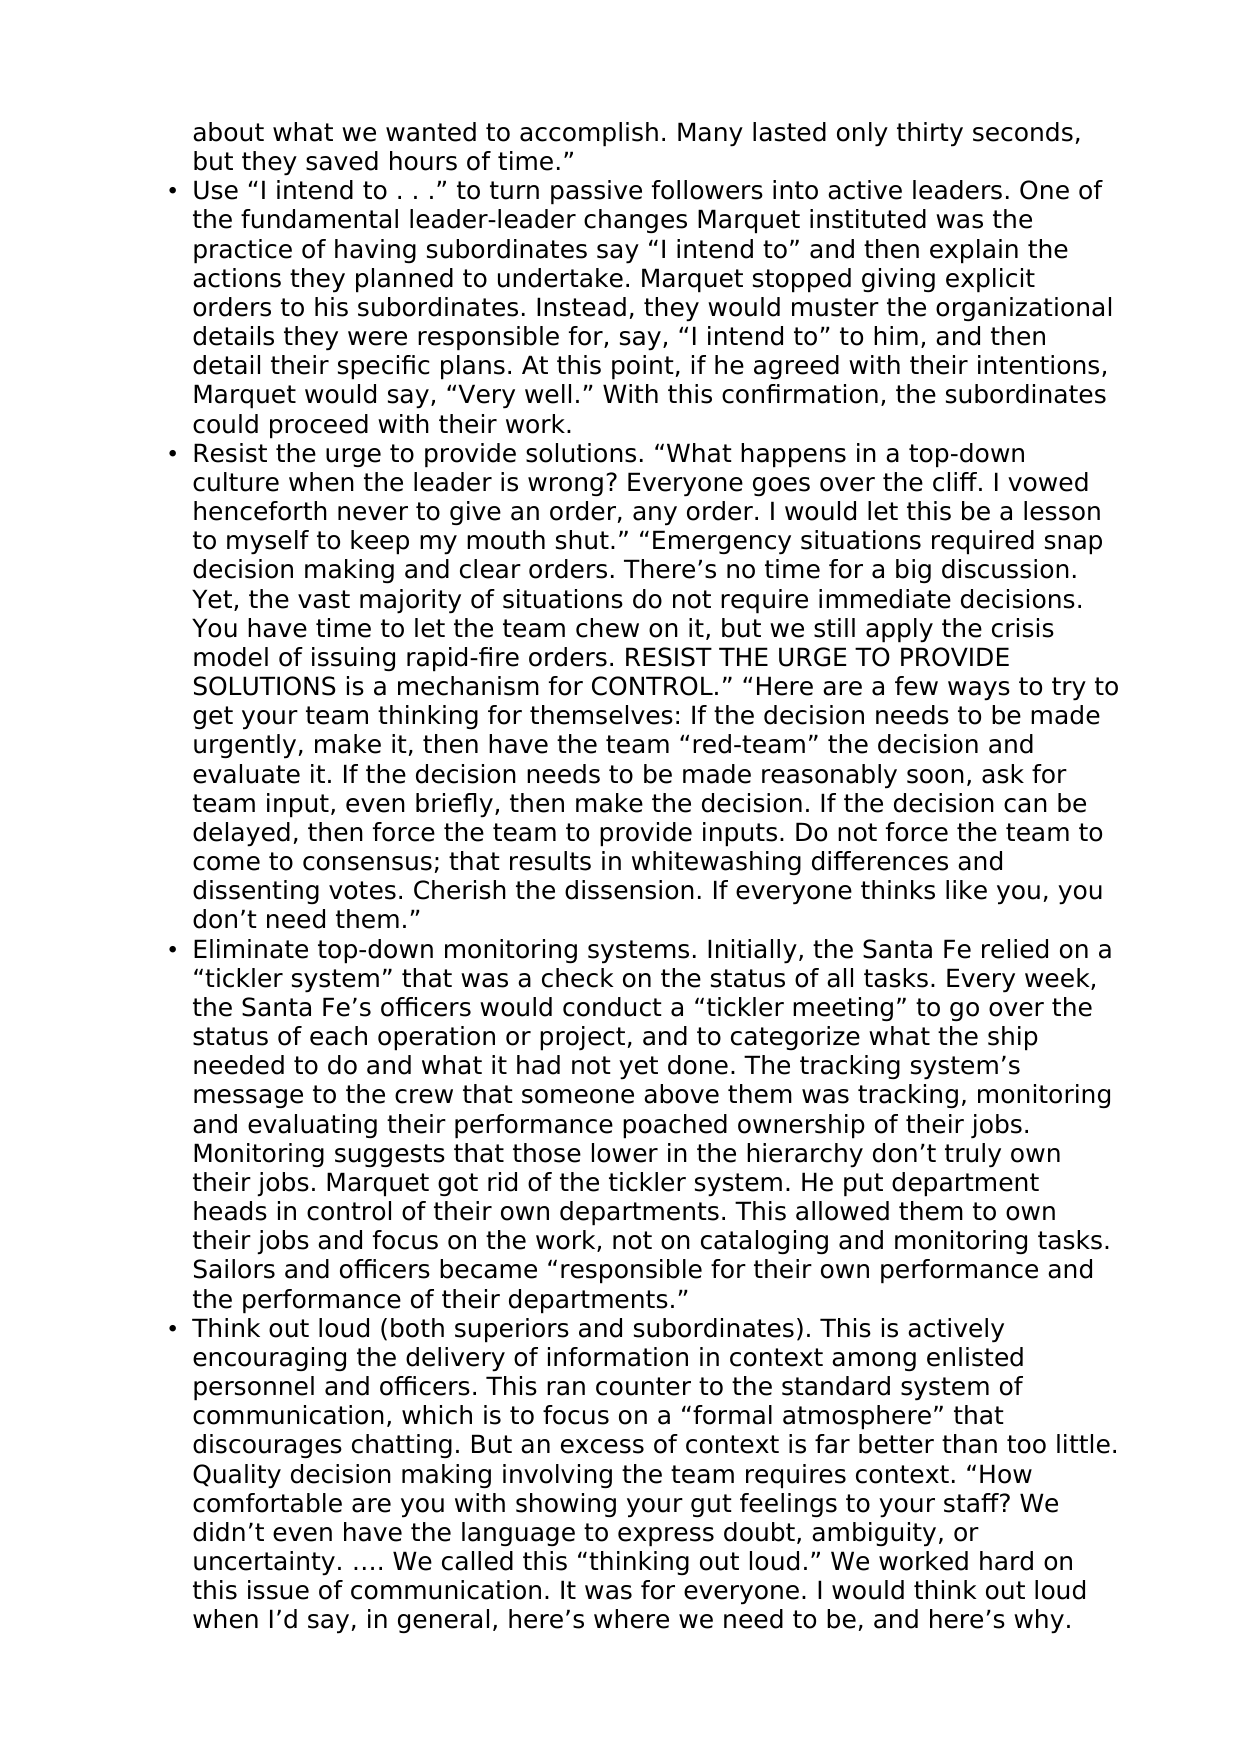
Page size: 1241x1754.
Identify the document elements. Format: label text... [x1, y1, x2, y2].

list Eliminate top-down monitoring systems. Initially, the Santa Fe relied on a “tickler system” that was a check on the status of all tasks. Every week, the Santa Fe’s officers would conduct a “tickler meeting” to go over the status of each operation or project, and to categorize what the ship needed to do and what it had not yet done. The tracking system’s message to the crew that someone above them was tracking, monitoring and evaluating their performance poached ownership of their jobs. Monitoring suggests that those lower in the hierarchy don’t truly own their jobs. Marquet got rid of the tickler system. He put department heads in control of their own departments. This allowed them to own their jobs and focus on the work, not on cataloging and monitoring tasks. Sailors and officers became “responsible for their own performance and the performance of their departments.” [177, 935, 1122, 1314]
list Resist the urge to provide solutions. “What happens in a top-down culture when the leader is wrong? Everyone goes over the cliff. I vowed henceforth never to give an order, any order. I would let this be a lesson to myself to keep my mouth shut.” “Emergency situations required snap decision making and clear orders. There’s no time for a big discussion. Yet, the vast majority of situations do not require immediate decisions. You have time to let the team chew on it, but we still apply the crisis model of issuing rapid-fire orders. RESIST THE URGE TO PROVIDE SOLUTIONS is a mechanism for CONTROL.” “Here are a few ways to try to get your team thinking for themselves: If the decision needs to be made urgently, make it, then have the team “red-team” the decision and evaluate it. If the decision needs to be made reasonably soon, ask for team input, even briefly, then make the decision. If the decision can be delayed, then force the team to provide inputs. Do not force the team to come to consensus; that results in whitewashing differences and dissenting votes. Cherish the dissension. If everyone thinks like you, you don’t need them.” [177, 439, 1122, 935]
list Use “I intend to . . .” to turn passive followers into active leaders. One of the fundamental leader-leader changes Marquet instituted was the practice of having subordinates say “I intend to” and then explain the actions they planned to undertake. Marquet stopped giving explicit orders to his subordinates. Instead, they would muster the organizational details they were responsible for, say, “I intend to” to him, and then detail their specific plans. At this point, if he agreed with their intentions, Marquet would say, “Very well.” With this confirmation, the subordinates could proceed with their work. [177, 176, 1122, 439]
list about what we wanted to accomplish. Many lasted only thirty seconds, but they saved hours of time.” [177, 118, 1122, 176]
list Think out loud (both superiors and subordinates). This is actively encouraging the delivery of information in context among enlisted personnel and officers. This ran counter to the standard system of communication, which is to focus on a “formal atmosphere” that discourages chatting. But an excess of context is far better than too little. Quality decision making involving the team requires context. “How comfortable are you with showing your gut feelings to your staff? We didn’t even have the language to express doubt, ambiguity, or uncertainty. …. We called this “thinking out loud.” We worked hard on this issue of communication. It was for everyone. I would think out loud when I’d say, in general, here’s where we need to be, and here’s why. [177, 1314, 1122, 1635]
